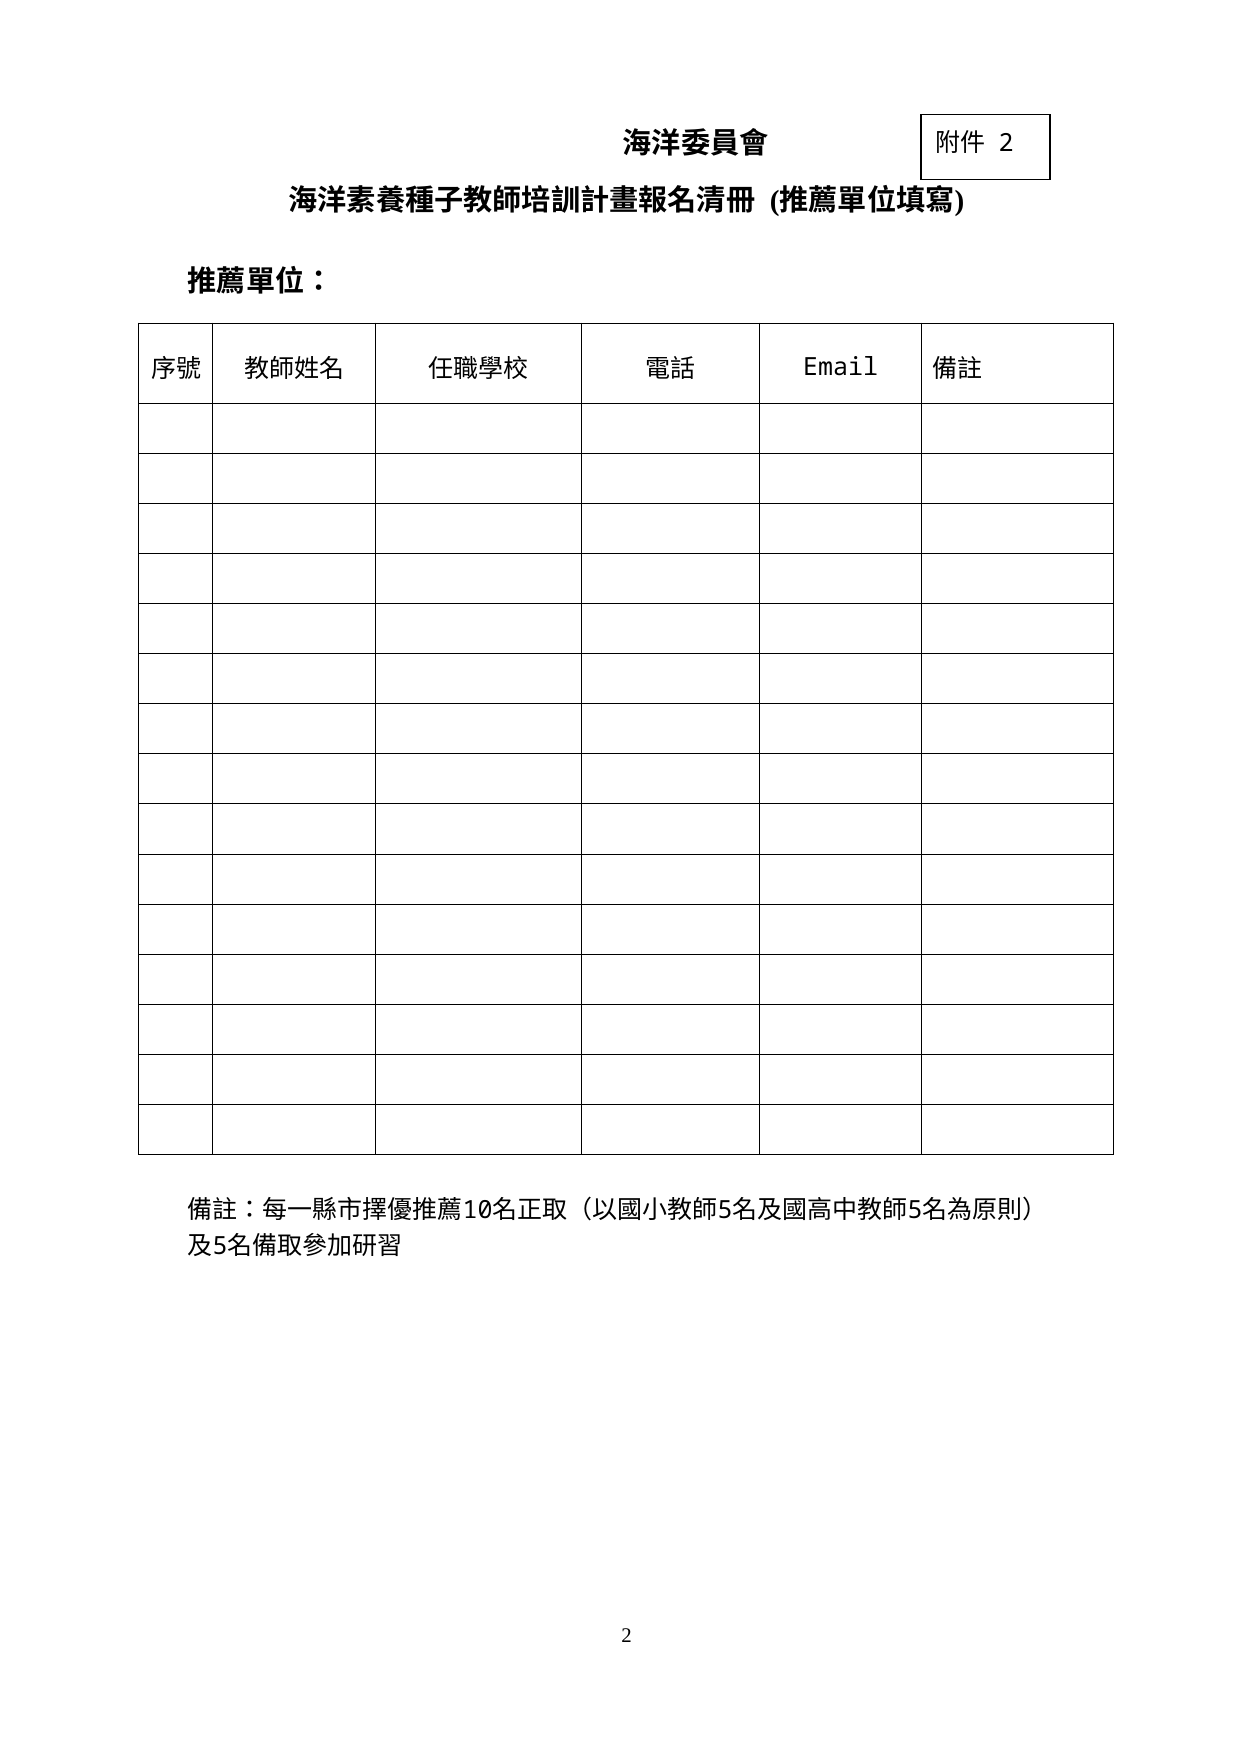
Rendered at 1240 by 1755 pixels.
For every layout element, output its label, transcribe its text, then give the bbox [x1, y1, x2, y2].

table_cell [139, 1105, 212, 1154]
table_cell [760, 604, 921, 653]
table_cell [213, 454, 375, 503]
table_cell [922, 804, 1113, 853]
table_cell [376, 754, 581, 803]
table_cell [922, 704, 1113, 753]
table_cell [582, 1005, 759, 1054]
table_cell [582, 404, 759, 453]
table_cell [376, 1005, 581, 1054]
table_cell [582, 955, 759, 1004]
table_cell [376, 554, 581, 603]
table_cell [139, 504, 212, 553]
table_cell [376, 855, 581, 903]
table_cell [139, 804, 212, 853]
text 海洋委員會 [187, 129, 920, 160]
table_cell [139, 654, 212, 703]
table_cell [922, 1105, 1113, 1154]
table_cell [760, 754, 921, 803]
table_cell [139, 604, 212, 653]
table_cell [376, 1055, 581, 1104]
table_header 電話 [582, 324, 759, 402]
table_cell [213, 1055, 375, 1104]
table_cell [376, 955, 581, 1004]
table_cell [376, 804, 581, 853]
table_cell [213, 1005, 375, 1054]
table_cell [760, 454, 921, 503]
table_cell [213, 1105, 375, 1154]
table_cell [376, 654, 581, 703]
table_cell [582, 504, 759, 553]
table_cell [139, 454, 212, 503]
table_cell [376, 504, 581, 553]
table_cell [213, 404, 375, 453]
table_cell [582, 1105, 759, 1154]
table_cell [139, 704, 212, 753]
table_cell [213, 704, 375, 753]
table_cell [213, 504, 375, 553]
table_header 任職學校 [376, 324, 581, 402]
table_cell [376, 905, 581, 954]
table_cell [376, 604, 581, 653]
table_cell [582, 704, 759, 753]
table_cell [582, 804, 759, 853]
table_cell [582, 1055, 759, 1104]
table_cell [582, 855, 759, 903]
table_cell [922, 554, 1113, 603]
table_cell [760, 554, 921, 603]
table_cell [139, 1055, 212, 1104]
table_cell [922, 604, 1113, 653]
table_cell [213, 905, 375, 954]
table_cell [760, 404, 921, 453]
table_cell [582, 604, 759, 653]
table_cell [139, 1005, 212, 1054]
table_cell [760, 704, 921, 753]
table_cell [139, 855, 212, 903]
table_cell [139, 955, 212, 1004]
table_cell [213, 654, 375, 703]
table_cell [922, 1055, 1113, 1104]
table_cell [760, 504, 921, 553]
table_cell [922, 454, 1113, 503]
table_cell [582, 654, 759, 703]
table_cell [139, 404, 212, 453]
text 推薦單位： [187, 266, 1065, 297]
table_cell [922, 955, 1113, 1004]
table_cell [139, 754, 212, 803]
table_cell [760, 654, 921, 703]
table_cell [760, 855, 921, 903]
table_cell [922, 654, 1113, 703]
table_header 備註 [922, 324, 1113, 402]
table_cell [213, 955, 375, 1004]
table_cell [582, 905, 759, 954]
table_header 教師姓名 [213, 324, 375, 402]
text [1051, 129, 1065, 160]
table_header Email [760, 324, 921, 402]
table_cell [376, 704, 581, 753]
table_cell [922, 905, 1113, 954]
table_cell [376, 1105, 581, 1154]
table_cell [213, 804, 375, 853]
table_cell [760, 1105, 921, 1154]
table_cell [760, 1005, 921, 1054]
table_cell [213, 754, 375, 803]
table_cell [139, 905, 212, 954]
table_cell [376, 454, 581, 503]
text 備註：每一縣市擇優推薦10名正取（以國小教師5名及國高中教師5名為原則）及5名備取參加研習 [187, 1189, 1065, 1262]
table_cell [213, 554, 375, 603]
table_cell [582, 454, 759, 503]
table_cell [213, 604, 375, 653]
table_header 序號 [139, 324, 212, 402]
table_cell [376, 404, 581, 453]
table_cell [582, 754, 759, 803]
table_cell [922, 404, 1113, 453]
table_cell [922, 504, 1113, 553]
table_cell [760, 955, 921, 1004]
table_cell [922, 754, 1113, 803]
table_cell [922, 855, 1113, 903]
table_cell [760, 804, 921, 853]
table_cell [922, 1005, 1113, 1054]
table_cell [139, 554, 212, 603]
table_cell [213, 855, 375, 903]
text 海洋素養種子教師培訓計畫報名清冊 (推薦單位填寫) [187, 185, 1065, 216]
table_cell [582, 554, 759, 603]
table_cell [760, 1055, 921, 1104]
table_cell [760, 905, 921, 954]
